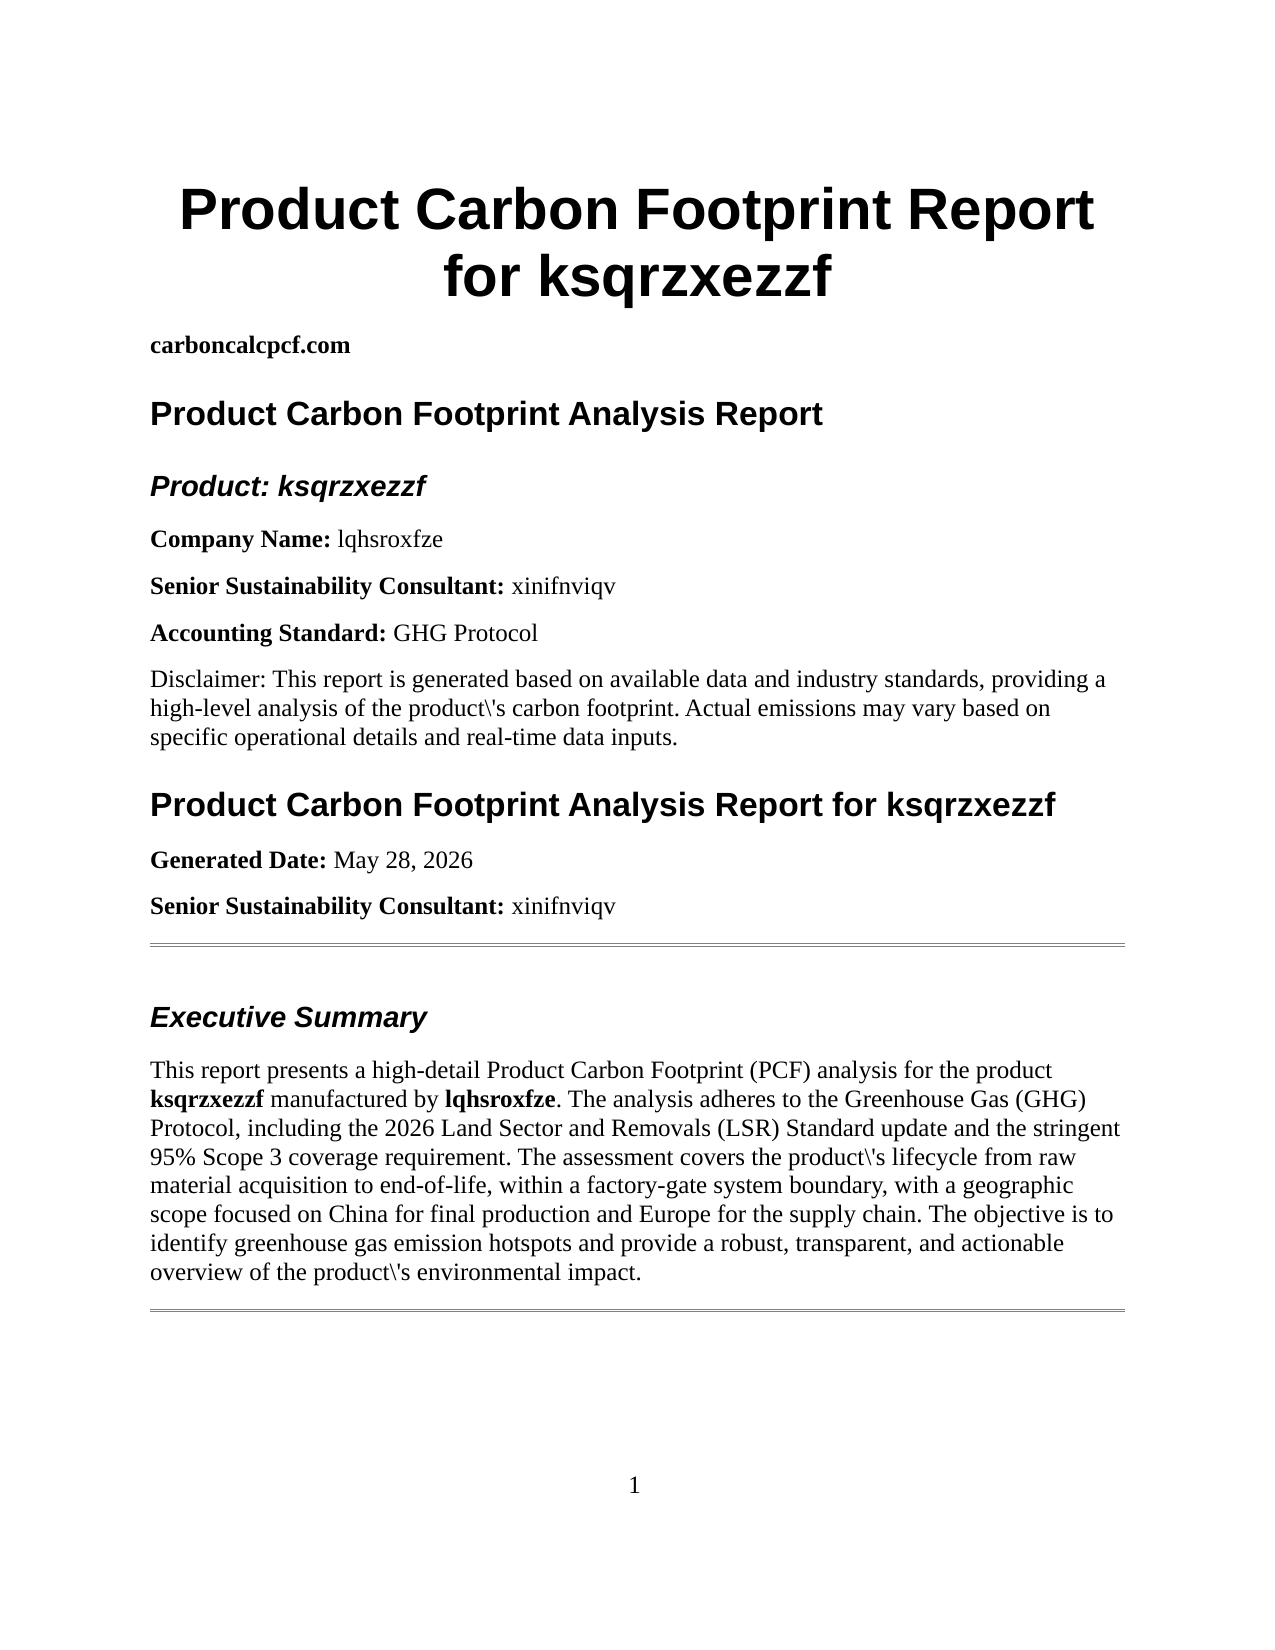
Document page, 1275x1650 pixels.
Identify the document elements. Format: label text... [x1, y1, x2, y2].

subtitle Product Carbon Footprint Analysis Report [150, 393, 1125, 432]
subtitle Product: ksqrzxezzf [150, 469, 1125, 503]
text This report presents a high-detail Product Carbon Footprint (PCF) analysis for the product ksqrzxezzf manufactured by lqhsroxfze. The analysis adheres to the Greenhouse Gas (GHG) Protocol, including the 2026 Land Sector and Removals (LSR) Standard update and the stringent 95% Scope 3 coverage requirement. The assessment covers the product\'s lifecycle from raw material acquisition to end-of-life, within a factory-gate system boundary, with a geographic scope focused on China for final production and Europe for the supply chain. The objective is to identify greenhouse gas emission hotspots and provide a robust, transparent, and actionable overview of the product\'s environmental impact. [150, 1055, 1125, 1285]
text carboncalcpcf.com [150, 331, 1125, 359]
subtitle Executive Summary [150, 1000, 1125, 1034]
text Senior Sustainability Consultant: xinifnviqv [150, 571, 1125, 600]
text Disclaimer: This report is generated based on available data and industry standards, providing a high-level analysis of the product\'s carbon footprint. Actual emissions may vary based on specific operational details and real-time data inputs. [150, 664, 1125, 751]
title Product Carbon Footprint Report for ksqrzxezzf [150, 175, 1125, 309]
text Company Name: lqhsroxfze [150, 524, 1125, 553]
text Accounting Standard: GHG Protocol [150, 618, 1125, 647]
text Generated Date: May 28, 2026 [150, 845, 1125, 873]
text Senior Sustainability Consultant: xinifnviqv [150, 891, 1125, 920]
subtitle Product Carbon Footprint Analysis Report for ksqrzxezzf [150, 785, 1125, 823]
